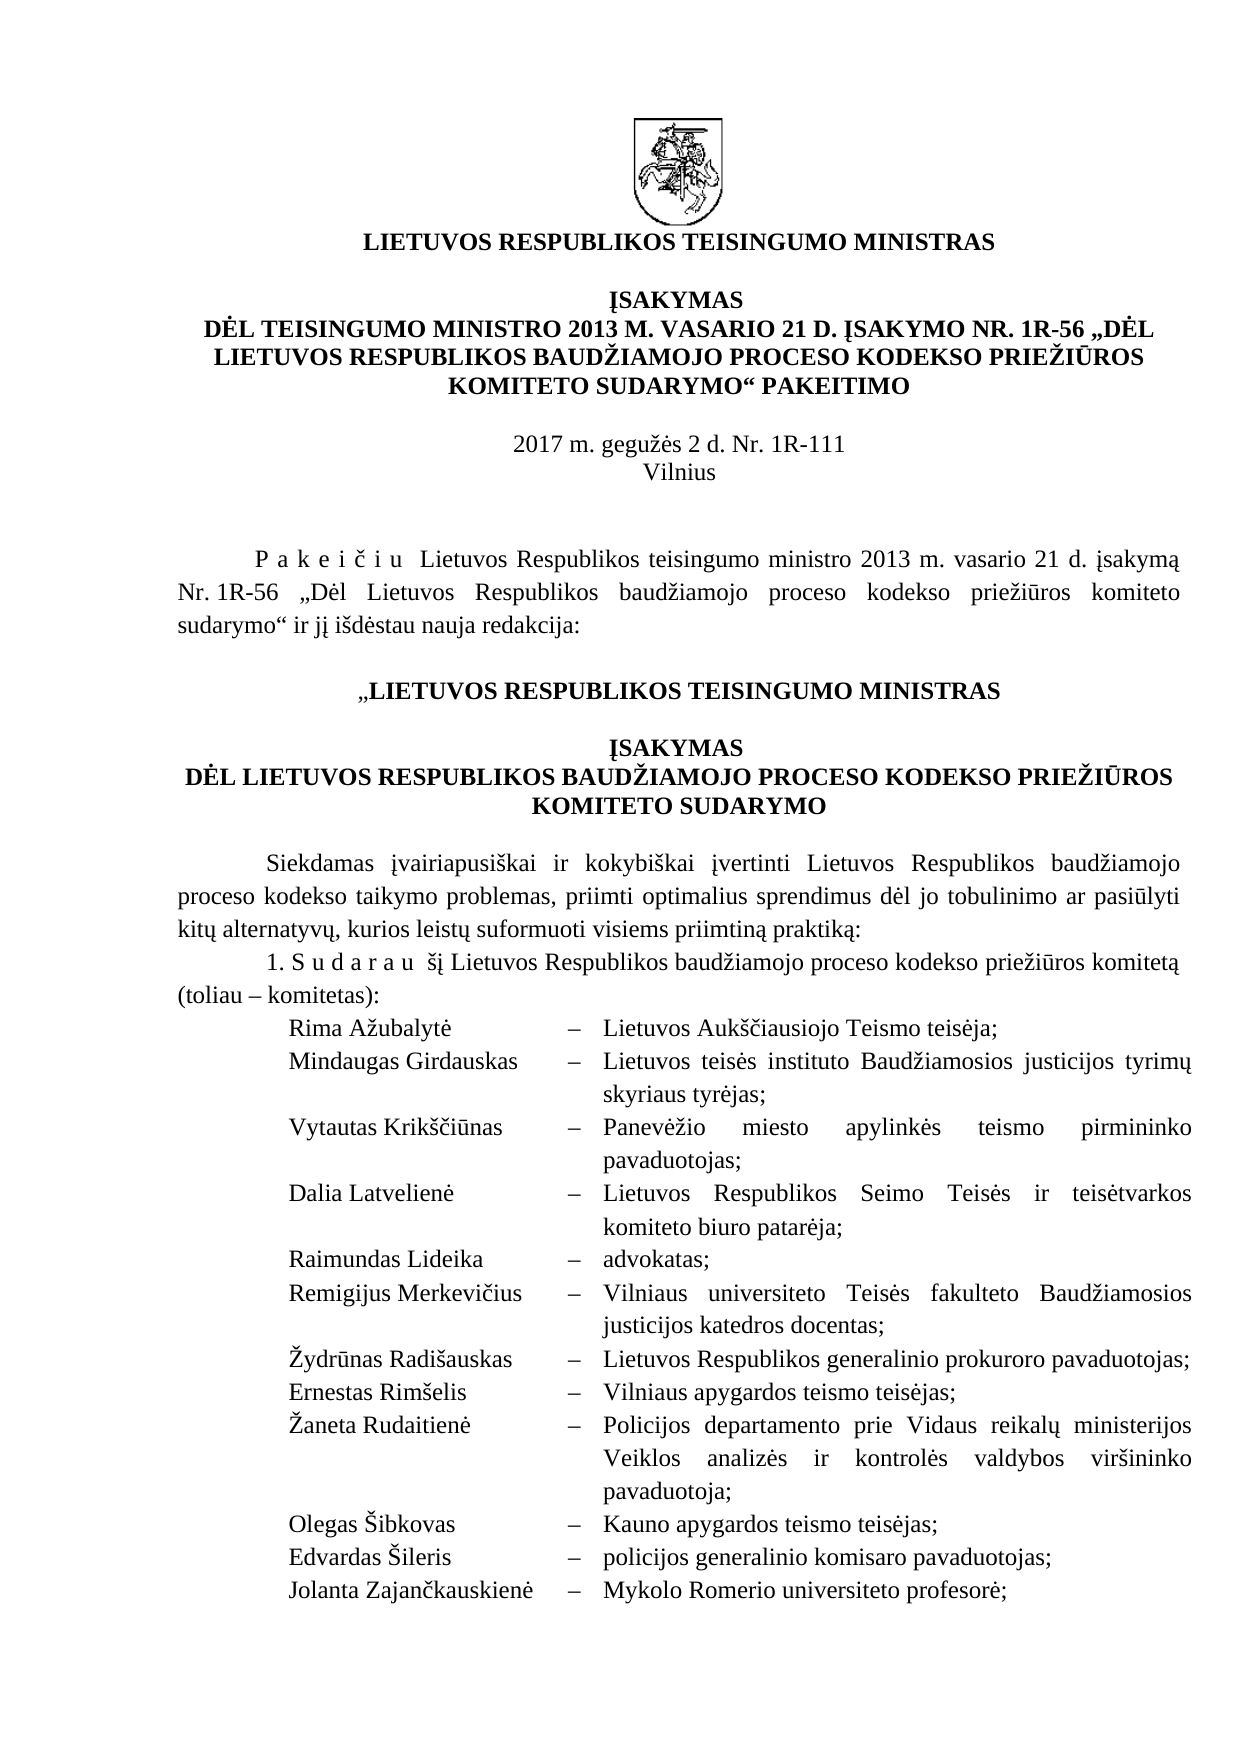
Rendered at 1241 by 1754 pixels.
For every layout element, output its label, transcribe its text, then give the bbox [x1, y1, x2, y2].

text „LIETUVOS RESPUBLIKOS TEISINGUMO MINISTRAS [177, 676, 1181, 704]
text Vilnius [177, 457, 1181, 486]
text ĮSAKYMAS [177, 733, 1181, 762]
text DĖL TEISINGUMO MINISTRO 2013 M. VASARIO 21 D. ĮSAKYMO NR. 1R-56 „DĖL LIETUVOS RESPUBLIKOS BAUDŽIAMOJO PROCESO KODEKSO PRIEŽIŪROS KOMITETO SUDARYMO“ PAKEITIMO [177, 314, 1181, 400]
table_cell – [557, 1046, 592, 1112]
table_cell Žydrūnas Radišauskas [277, 1344, 557, 1377]
table_cell Vilniaus universiteto Teisės fakulteto Baudžiamosios justicijos katedros docentas; [592, 1278, 1204, 1344]
text ĮSAKYMAS [177, 285, 1181, 314]
table_cell – [557, 1410, 592, 1509]
table_cell Lietuvos Respublikos generalinio prokuroro pavaduotojas; [592, 1344, 1204, 1377]
table_cell – [557, 1575, 592, 1608]
table_cell – [557, 1245, 592, 1278]
table_cell Lietuvos Respublikos Seimo Teisės ir teisėtvarkos komiteto biuro patarėja; [592, 1179, 1204, 1244]
table_header Rima Ažubalytė [277, 1014, 557, 1046]
table_cell Vytautas Krikščiūnas [277, 1113, 557, 1178]
text Siekdamas įvairiapusiškai ir kokybiškai įvertinti Lietuvos Respublikos baudžiamojo proceso kodekso taikymo problemas, priimti optimalius sprendimus dėl jo tobulinimo ar pasiūlyti kitų alternatyvų, kurios leistų suformuoti visiems priimtiną praktiką: [177, 848, 1181, 943]
table_cell Mindaugas Girdauskas [277, 1046, 557, 1112]
table_cell Remigijus Merkevičius [277, 1278, 557, 1344]
text LIETUVOS RESPUBLIKOS TEISINGUMO MINISTRAS [177, 227, 1181, 256]
table_cell Lietuvos teisės instituto Baudžiamosios justicijos tyrimų skyriaus tyrėjas; [592, 1046, 1204, 1112]
table_cell Edvardas Šileris [277, 1542, 557, 1575]
text P a k e i č i u Lietuvos Respublikos teisingumo ministro 2013 m. vasario 21 d. įsakymą Nr. 1R-56 „Dėl Lietuvos Respublikos baudžiamojo proceso kodekso priežiūros komiteto sudarymo“ ir jį išdėstau nauja redakcija: [177, 544, 1181, 638]
table_cell policijos generalinio komisaro pavaduotojas; [592, 1542, 1204, 1575]
table_cell advokatas; [592, 1245, 1204, 1278]
text 2017 m. gegužės 2 d. Nr. 1R-111 [177, 429, 1181, 457]
table_cell Žaneta Rudaitienė [277, 1410, 557, 1509]
text DĖL LIETUVOS RESPUBLIKOS BAUDŽIAMOJO PROCESO KODEKSO PRIEŽIŪROS KOMITETO SUDARYMO [177, 762, 1181, 819]
table_cell Ernestas Rimšelis [277, 1377, 557, 1410]
table_cell Mykolo Romerio universiteto profesorė; [592, 1575, 1204, 1608]
table_cell Raimundas Lideika [277, 1245, 557, 1278]
table_cell – [557, 1509, 592, 1542]
table_cell Jolanta Zajančkauskienė [277, 1575, 557, 1608]
table_cell – [557, 1377, 592, 1410]
table_cell – [557, 1344, 592, 1377]
table_cell Kauno apygardos teismo teisėjas; [592, 1509, 1204, 1542]
table_cell Olegas Šibkovas [277, 1509, 557, 1542]
table_header – [557, 1014, 592, 1046]
table_cell Dalia Latvelienė [277, 1179, 557, 1244]
table_cell – [557, 1542, 592, 1575]
table_cell Panevėžio miesto apylinkės teismo pirmininko pavaduotojas; [592, 1113, 1204, 1178]
table_cell Policijos departamento prie Vidaus reikalų ministerijos Veiklos analizės ir kontrolės valdybos viršininko pavaduotoja; [592, 1410, 1204, 1509]
table_header Lietuvos Aukščiausiojo Teismo teisėja; [592, 1014, 1204, 1046]
table_cell – [557, 1278, 592, 1344]
table_cell – [557, 1179, 592, 1244]
table_cell Vilniaus apygardos teismo teisėjas; [592, 1377, 1204, 1410]
text 1. S u d a r a u šį Lietuvos Respublikos baudžiamojo proceso kodekso priežiūros komitetą (toliau – komitetas): [177, 947, 1181, 1009]
table_cell – [557, 1113, 592, 1178]
